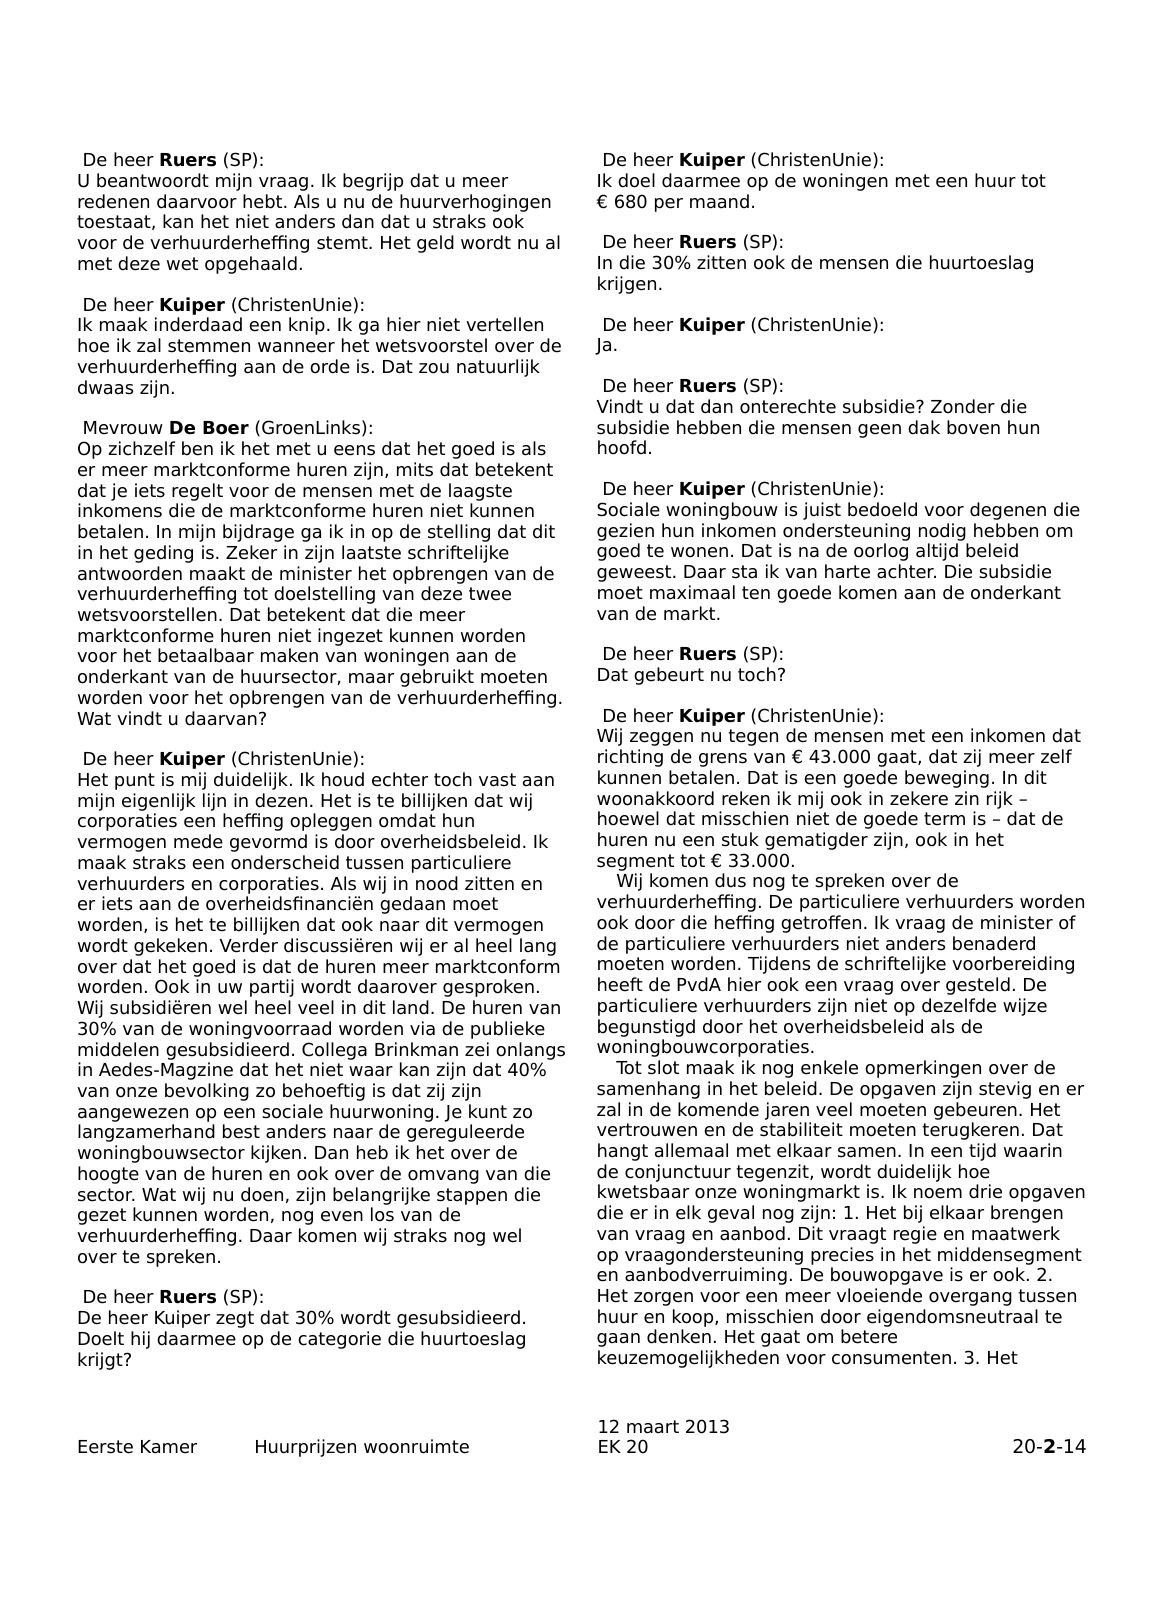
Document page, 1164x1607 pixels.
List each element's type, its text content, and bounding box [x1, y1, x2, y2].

text Op zichzelf ben ik het met u eens dat het goed is als er meer marktconforme huren zijn, mits dat betekent dat je iets regelt voor de mensen met de laagste inkomens die de marktconforme huren niet kunnen betalen. In mijn bijdrage ga ik in op de stelling dat dit in het geding is. Zeker in zijn laatste schriftelijke antwoorden maakt de minister het opbrengen van de verhuurderheffing tot doelstelling van deze twee wetsvoorstellen. Dat betekent dat die meer marktconforme huren niet ingezet kunnen worden voor het betaalbaar maken van woningen aan de onderkant van de huursector, maar gebruikt moeten worden voor het opbrengen van de verhuurderheffing. Wat vindt u daarvan? [77, 439, 567, 729]
text Wij zeggen nu tegen de mensen met een inkomen dat richting de grens van € 43.000 gaat, dat zij meer zelf kunnen betalen. Dat is een goede beweging. In dit woonakkoord reken ik mij ook in zekere zin rijk – hoewel dat misschien niet de goede term is – dat de huren nu een stuk gematigder zijn, ook in het segment tot € 33.000. [596, 726, 1087, 871]
text Vindt u dat dan onterechte subsidie? Zonder die subsidie hebben die mensen geen dak boven hun hoofd. [596, 397, 1087, 459]
text De heer Ruers (SP): [77, 1287, 567, 1308]
text Ik doel daarmee op de woningen met een huur tot € 680 per maand. [596, 171, 1087, 212]
text De heer Kuiper (ChristenUnie): [596, 706, 1087, 726]
text Ik maak inderdaad een knip. Ik ga hier niet vertellen hoe ik zal stemmen wanneer het wetsvoorstel over de verhuurderheffing aan de orde is. Dat zou natuurlijk dwaas zijn. [77, 315, 567, 398]
text De heer Kuiper (ChristenUnie): [77, 749, 567, 770]
text U beantwoordt mijn vraag. Ik begrijp dat u meer redenen daarvoor hebt. Als u nu de huurverhogingen toestaat, kan het niet anders dan dat u straks ook voor de verhuurderheffing stemt. Het geld wordt nu al met deze wet opgehaald. [77, 171, 567, 274]
text De heer Kuiper (ChristenUnie): [596, 479, 1087, 500]
text In die 30% zitten ook de mensen die huurtoeslag krijgen. [596, 253, 1087, 294]
text De heer Ruers (SP): [596, 232, 1087, 253]
text Het punt is mij duidelijk. Ik houd echter toch vast aan mijn eigenlijk lijn in dezen. Het is te billijken dat wij corporaties een heffing opleggen omdat hun vermogen mede gevormd is door overheidsbeleid. Ik maak straks een onderscheid tussen particuliere verhuurders en corporaties. Als wij in nood zitten en er iets aan de overheidsfinanciën gedaan moet worden, is het te billijken dat ook naar dit vermogen wordt gekeken. Verder discussiëren wij er al heel lang over dat het goed is dat de huren meer marktconform worden. Ook in uw partij wordt daarover gesproken. Wij subsidiëren wel heel veel in dit land. De huren van 30% van de woningvoorraad worden via de publieke middelen gesubsidieerd. Collega Brinkman zei onlangs in Aedes-Magzine dat het niet waar kan zijn dat 40% van onze bevolking zo behoeftig is dat zij zijn aangewezen op een sociale huurwoning. Je kunt zo langzamerhand best anders naar de gereguleerde woningbouwsector kijken. Dan heb ik het over de hoogte van de huren en ook over de omvang van die sector. Wat wij nu doen, zijn belangrijke stappen die gezet kunnen worden, nog even los van de verhuurderheffing. Daar komen wij straks nog wel over te spreken. [77, 770, 567, 1267]
text De heer Kuiper zegt dat 30% wordt gesubsidieerd. Doelt hij daarmee op de categorie die huurtoeslag krijgt? [77, 1308, 567, 1370]
text De heer Ruers (SP): [596, 644, 1087, 665]
text Wij komen dus nog te spreken over de verhuurderheffing. De particuliere verhuurders worden ook door die heffing getroffen. Ik vraag de minister of de particuliere verhuurders niet anders benaderd moeten worden. Tijdens de schriftelijke voorbereiding heeft de PvdA hier ook een vraag over gesteld. De particuliere verhuurders zijn niet op dezelfde wijze begunstigd door het overheidsbeleid als de woningbouwcorporaties. [596, 871, 1087, 1058]
text De heer Kuiper (ChristenUnie): [77, 294, 567, 315]
text Mevrouw De Boer (GroenLinks): [77, 418, 567, 439]
text Ja. [596, 335, 1087, 356]
text De heer Kuiper (ChristenUnie): [596, 314, 1087, 335]
text De heer Ruers (SP): [596, 376, 1087, 397]
text De heer Ruers (SP): [77, 150, 567, 171]
text Sociale woningbouw is juist bedoeld voor degenen die gezien hun inkomen ondersteuning nodig hebben om goed te wonen. Dat is na de oorlog altijd beleid geweest. Daar sta ik van harte achter. Die subsidie moet maximaal ten goede komen aan de onderkant van de markt. [596, 500, 1087, 624]
text De heer Kuiper (ChristenUnie): [596, 150, 1087, 171]
text Tot slot maak ik nog enkele opmerkingen over de samenhang in het beleid. De opgaven zijn stevig en er zal in de komende jaren veel moeten gebeuren. Het vertrouwen en de stabiliteit moeten terugkeren. Dat hangt allemaal met elkaar samen. In een tijd waarin de conjunctuur tegenzit, wordt duidelijk hoe kwetsbaar onze woningmarkt is. Ik noem drie opgaven die er in elk geval nog zijn: 1. Het bij elkaar brengen van vraag en aanbod. Dit vraagt regie en maatwerk op vraagondersteuning precies in het middensegment en aanbodverruiming. De bouwopgave is er ook. 2. Het zorgen voor een meer vloeiende overgang tussen huur en koop, misschien door eigendomsneutraal te gaan denken. Het gaat om betere keuzemogelijkheden voor consumenten. 3. Het [596, 1058, 1087, 1369]
text Dat gebeurt nu toch? [596, 665, 1087, 686]
